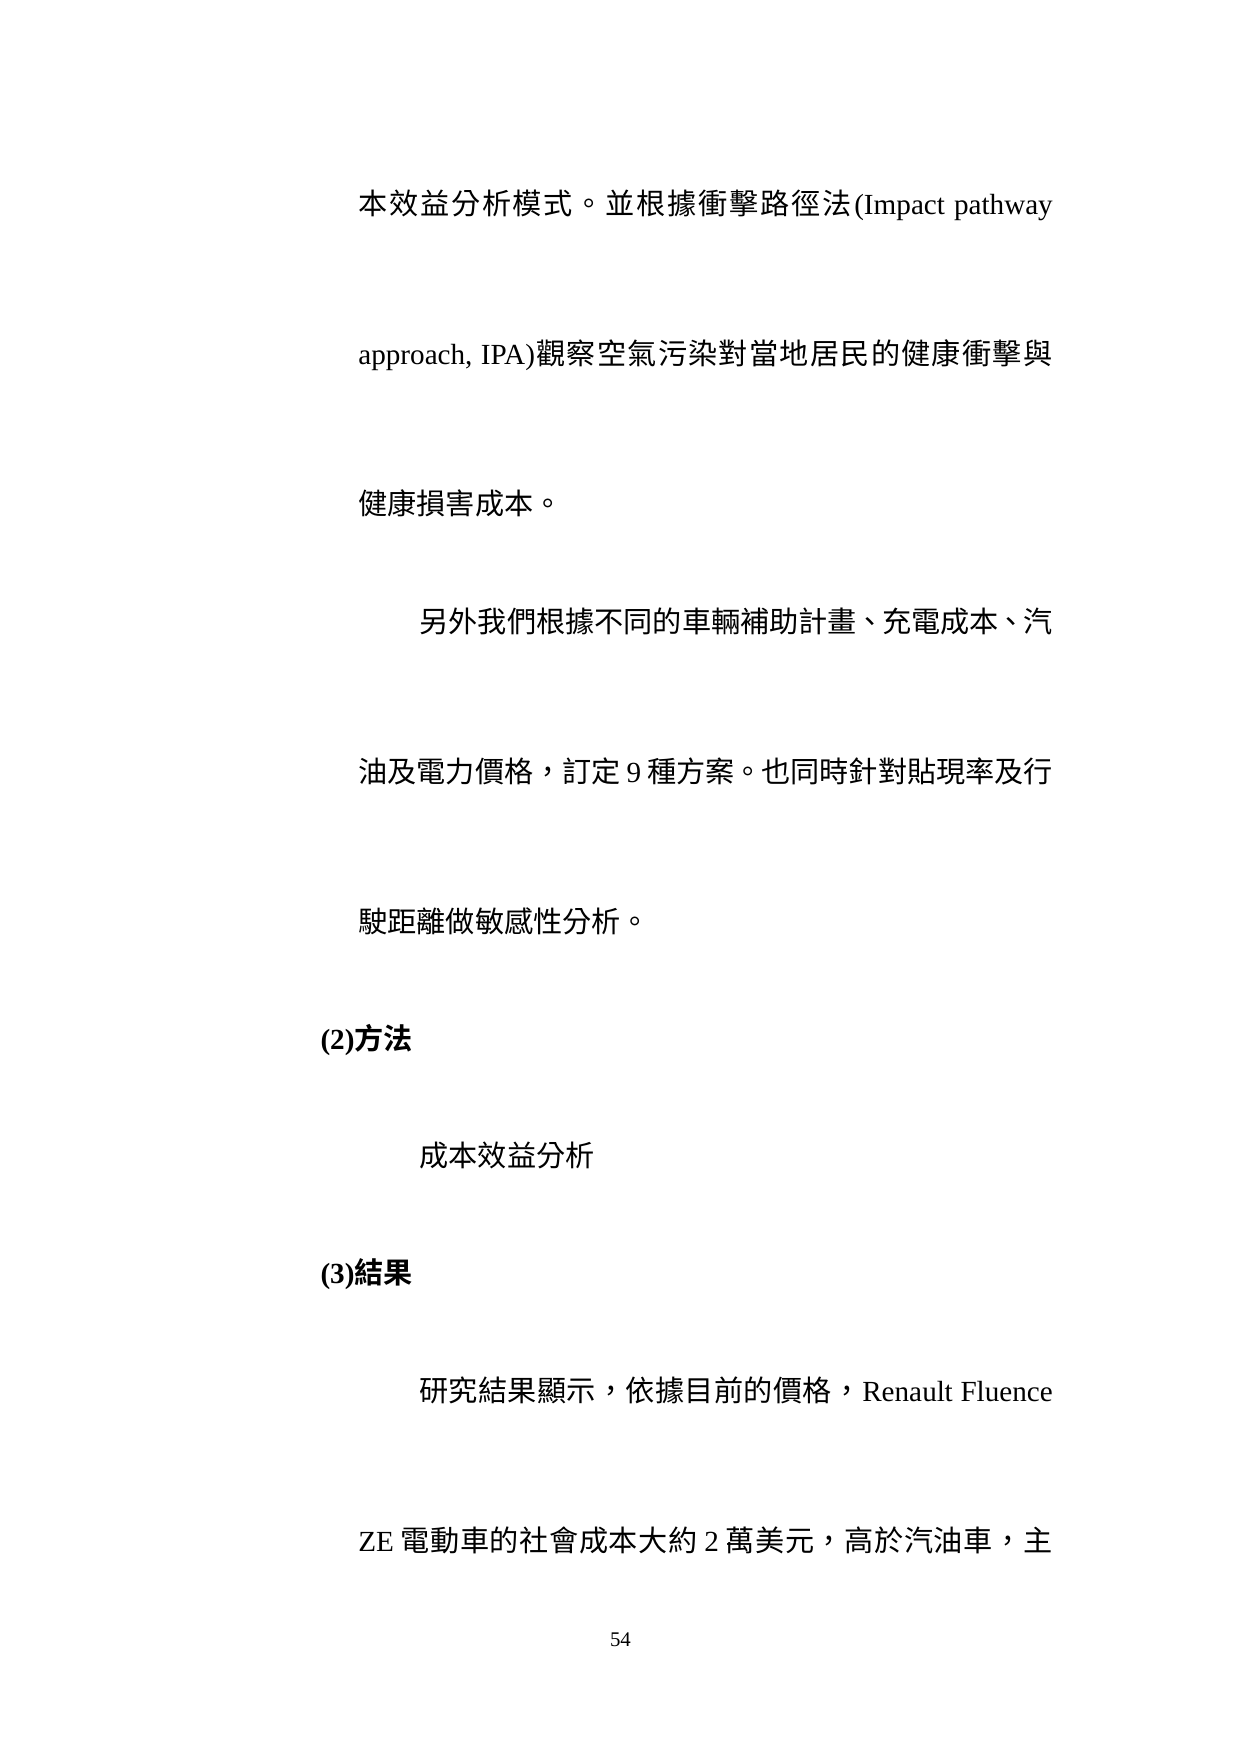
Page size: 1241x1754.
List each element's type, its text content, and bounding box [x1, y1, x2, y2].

text (3)結果 [187, 1234, 1053, 1309]
text 成本效益分析 [358, 1116, 1053, 1191]
text 研究結果顯示，依據目前的價格，Renault Fluence ZE電動車的社會成本大約2萬美元，高於汽油車，主 [358, 1351, 1053, 1576]
text 另外我們根據不同的車輛補助計畫、充電成本、汽油及電力價格，訂定9種方案。也同時針對貼現率及行駛距離做敏感性分析。 [358, 582, 1053, 957]
text (2)方法 [187, 999, 1053, 1074]
text 本效益分析模式。並根據衝擊路徑法(Impact pathway approach, IPA)觀察空氣污染對當地居民的健康衝擊與健康損害成本。 [358, 164, 1053, 539]
